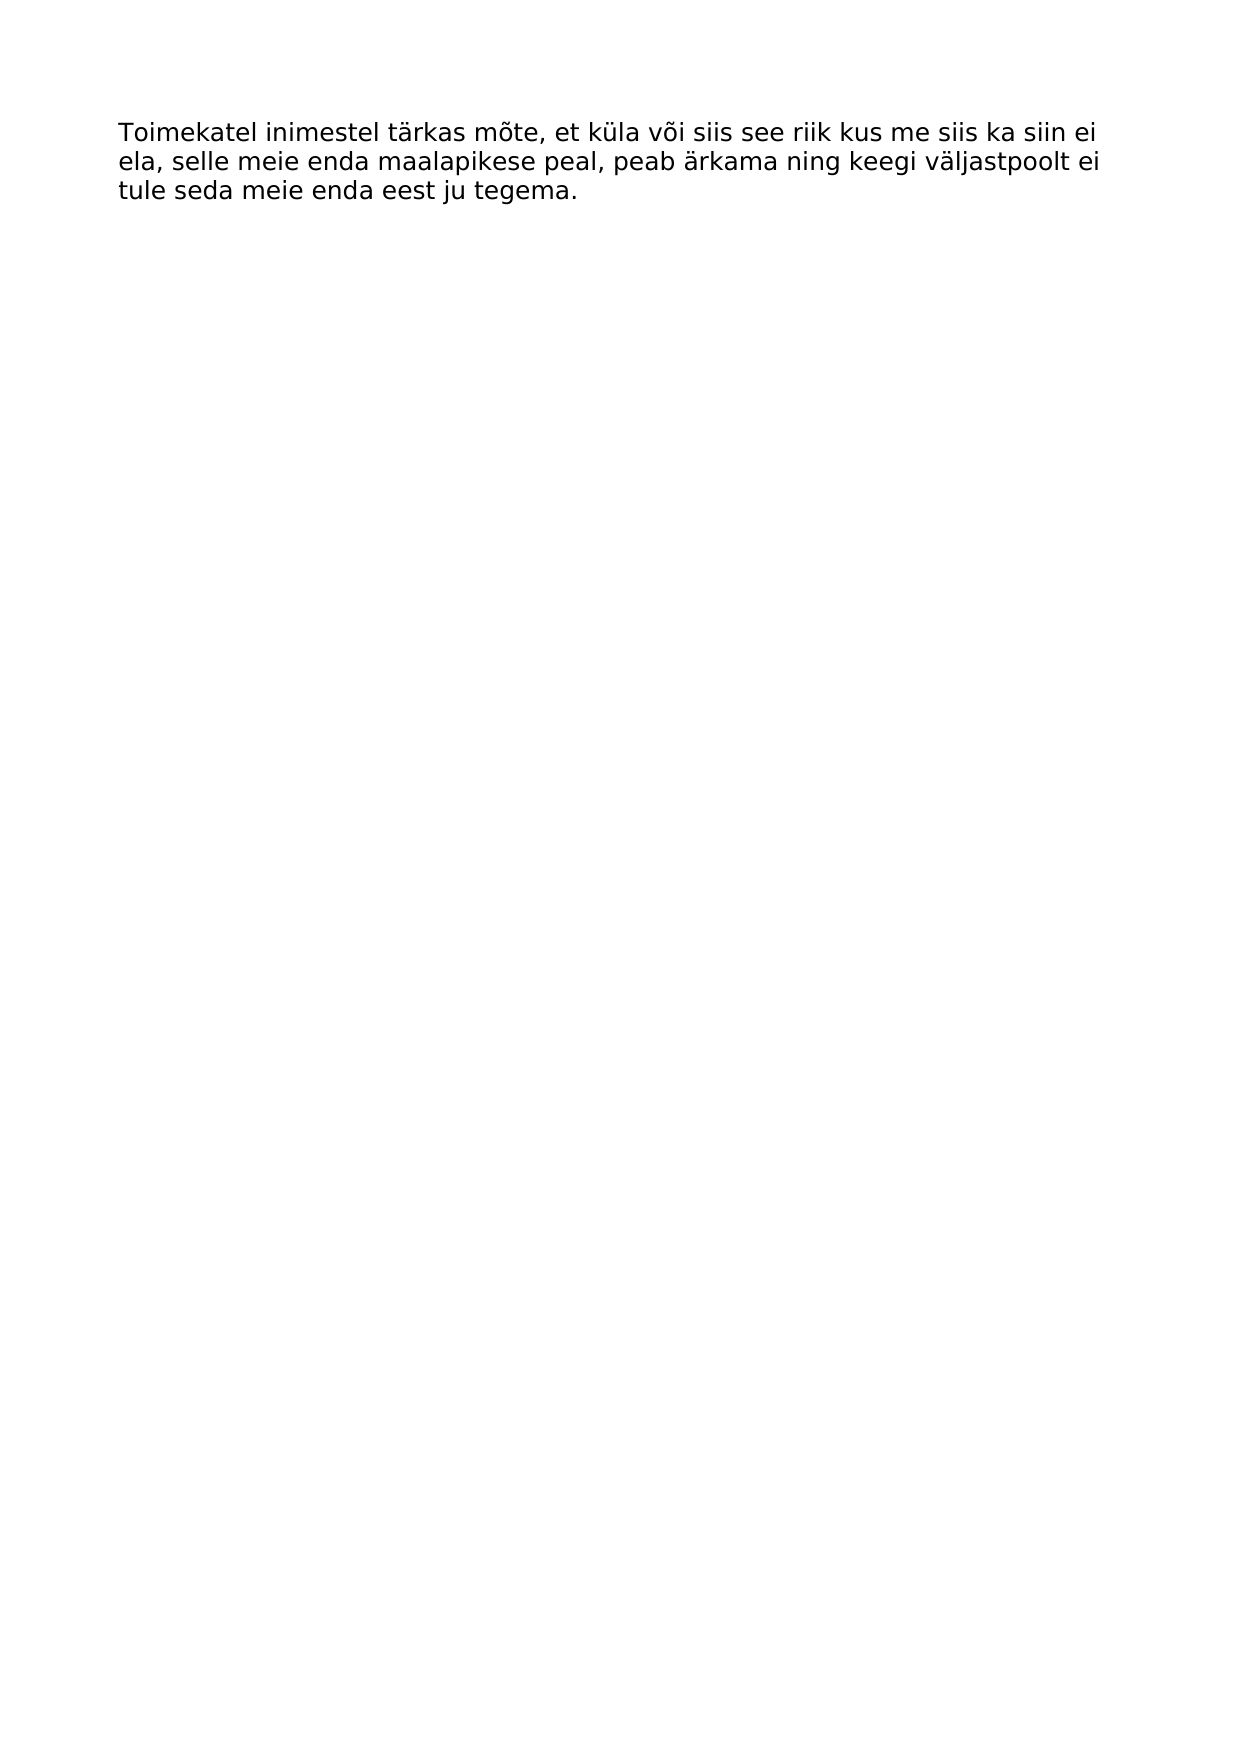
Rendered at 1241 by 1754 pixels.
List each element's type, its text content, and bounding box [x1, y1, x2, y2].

text Toimekatel inimestel tärkas mõte, et küla või siis see riik kus me siis ka siin ei ela, selle meie enda maalapikese peal, peab ärkama ning keegi väljastpoolt ei tule seda meie enda eest ju tegema. [118, 118, 1122, 206]
